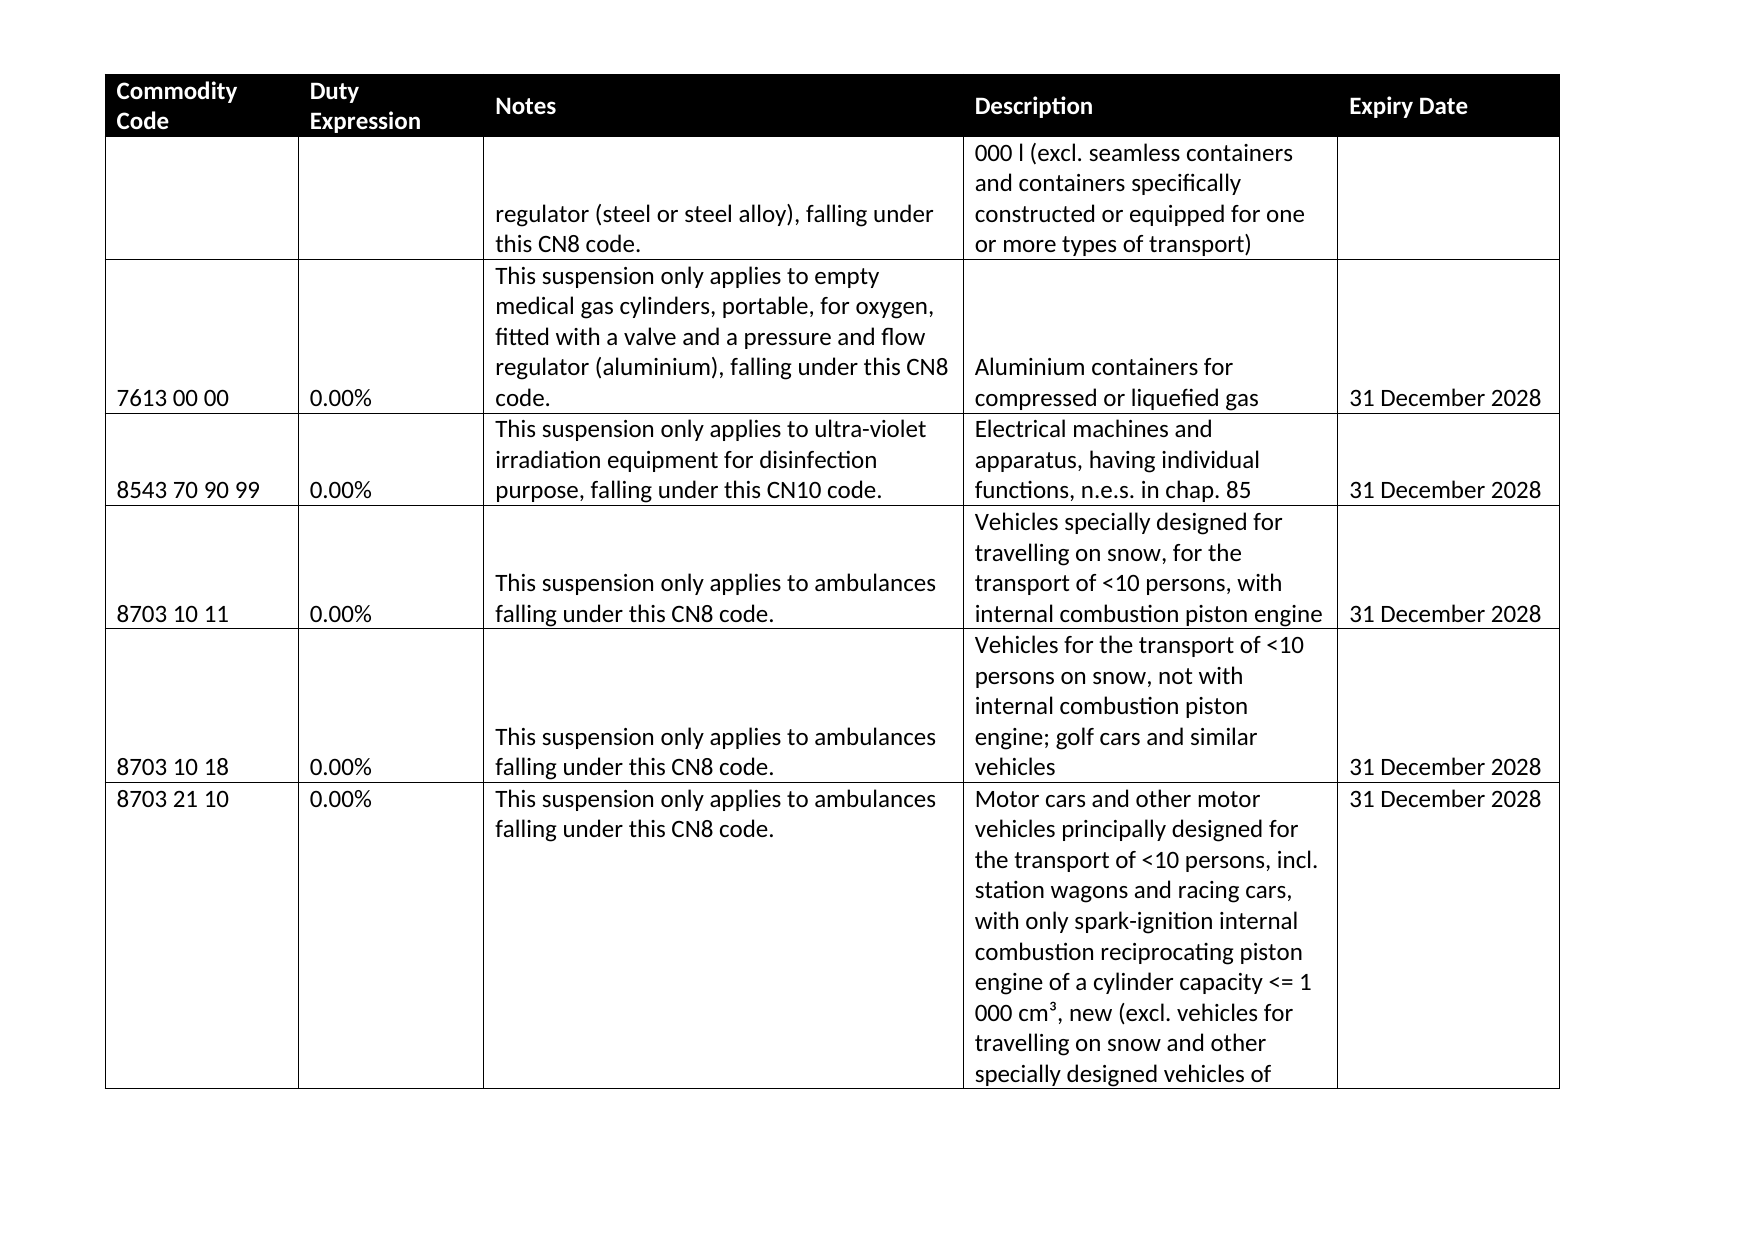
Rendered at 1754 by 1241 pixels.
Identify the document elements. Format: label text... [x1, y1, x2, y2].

table_cell 8703 10 11 [106, 506, 298, 628]
table_cell 31 December 2028 [1338, 414, 1559, 505]
table_cell 0.00% [299, 783, 483, 1088]
table_header Notes [484, 75, 963, 136]
table_cell regulator (steel or steel alloy), falling under this CN8 code. [484, 137, 963, 259]
table_cell Vehicles for the transport of <10 persons on snow, not with internal combustion piston engine; golf cars and similar vehicles [964, 629, 1337, 782]
table_cell This suspension only applies to empty medical gas cylinders, portable, for oxygen, fitted with a valve and a pressure and flow regulator (aluminium), falling under this CN8 code. [484, 260, 963, 413]
table_header Expiry Date [1338, 75, 1559, 136]
table_cell 8543 70 90 99 [106, 414, 298, 505]
table_cell 31 December 2028 [1338, 506, 1559, 628]
table_cell This suspension only applies to ambulances falling under this CN8 code. [484, 783, 963, 1088]
table_cell 0.00% [299, 414, 483, 505]
table_cell 31 December 2028 [1338, 783, 1559, 1088]
table_cell 31 December 2028 [1338, 260, 1559, 413]
table_cell 8703 10 18 [106, 629, 298, 782]
table_cell 7613 00 00 [106, 260, 298, 413]
table_cell 0.00% [299, 629, 483, 782]
table_cell Vehicles specially designed for travelling on snow, for the transport of <10 persons, with internal combustion piston engine [964, 506, 1337, 628]
table_cell 0.00% [299, 260, 483, 413]
table_cell 0.00% [299, 506, 483, 628]
table_cell [299, 137, 483, 259]
table_cell [106, 137, 298, 259]
table_cell 8703 21 10 [106, 783, 298, 1088]
table_cell 31 December 2028 [1338, 629, 1559, 782]
table_header Commodity Code [106, 75, 298, 136]
table_cell Aluminium containers for compressed or liquefied gas [964, 260, 1337, 413]
table_header Description [964, 75, 1337, 136]
table_cell This suspension only applies to ultra-violet irradiation equipment for disinfection purpose, falling under this CN10 code. [484, 414, 963, 505]
table_cell [1338, 137, 1559, 259]
table_header Duty Expression [299, 75, 483, 136]
table_cell This suspension only applies to ambulances falling under this CN8 code. [484, 506, 963, 628]
table_cell Motor cars and other motor vehicles principally designed for the transport of <10 persons, incl. station wagons and racing cars, with only spark-ignition internal combustion reciprocating piston engine of a cylinder capacity <= 1 000 cm³, new (excl. vehicles for travelling on snow and other specially designed vehicles of [964, 783, 1337, 1088]
table_cell This suspension only applies to ambulances falling under this CN8 code. [484, 629, 963, 782]
table_cell Electrical machines and apparatus, having individual functions, n.e.s. in chap. 85 [964, 414, 1337, 505]
table_cell 000 l (excl. seamless containers and containers specifically constructed or equipped for one or more types of transport) [964, 137, 1337, 259]
